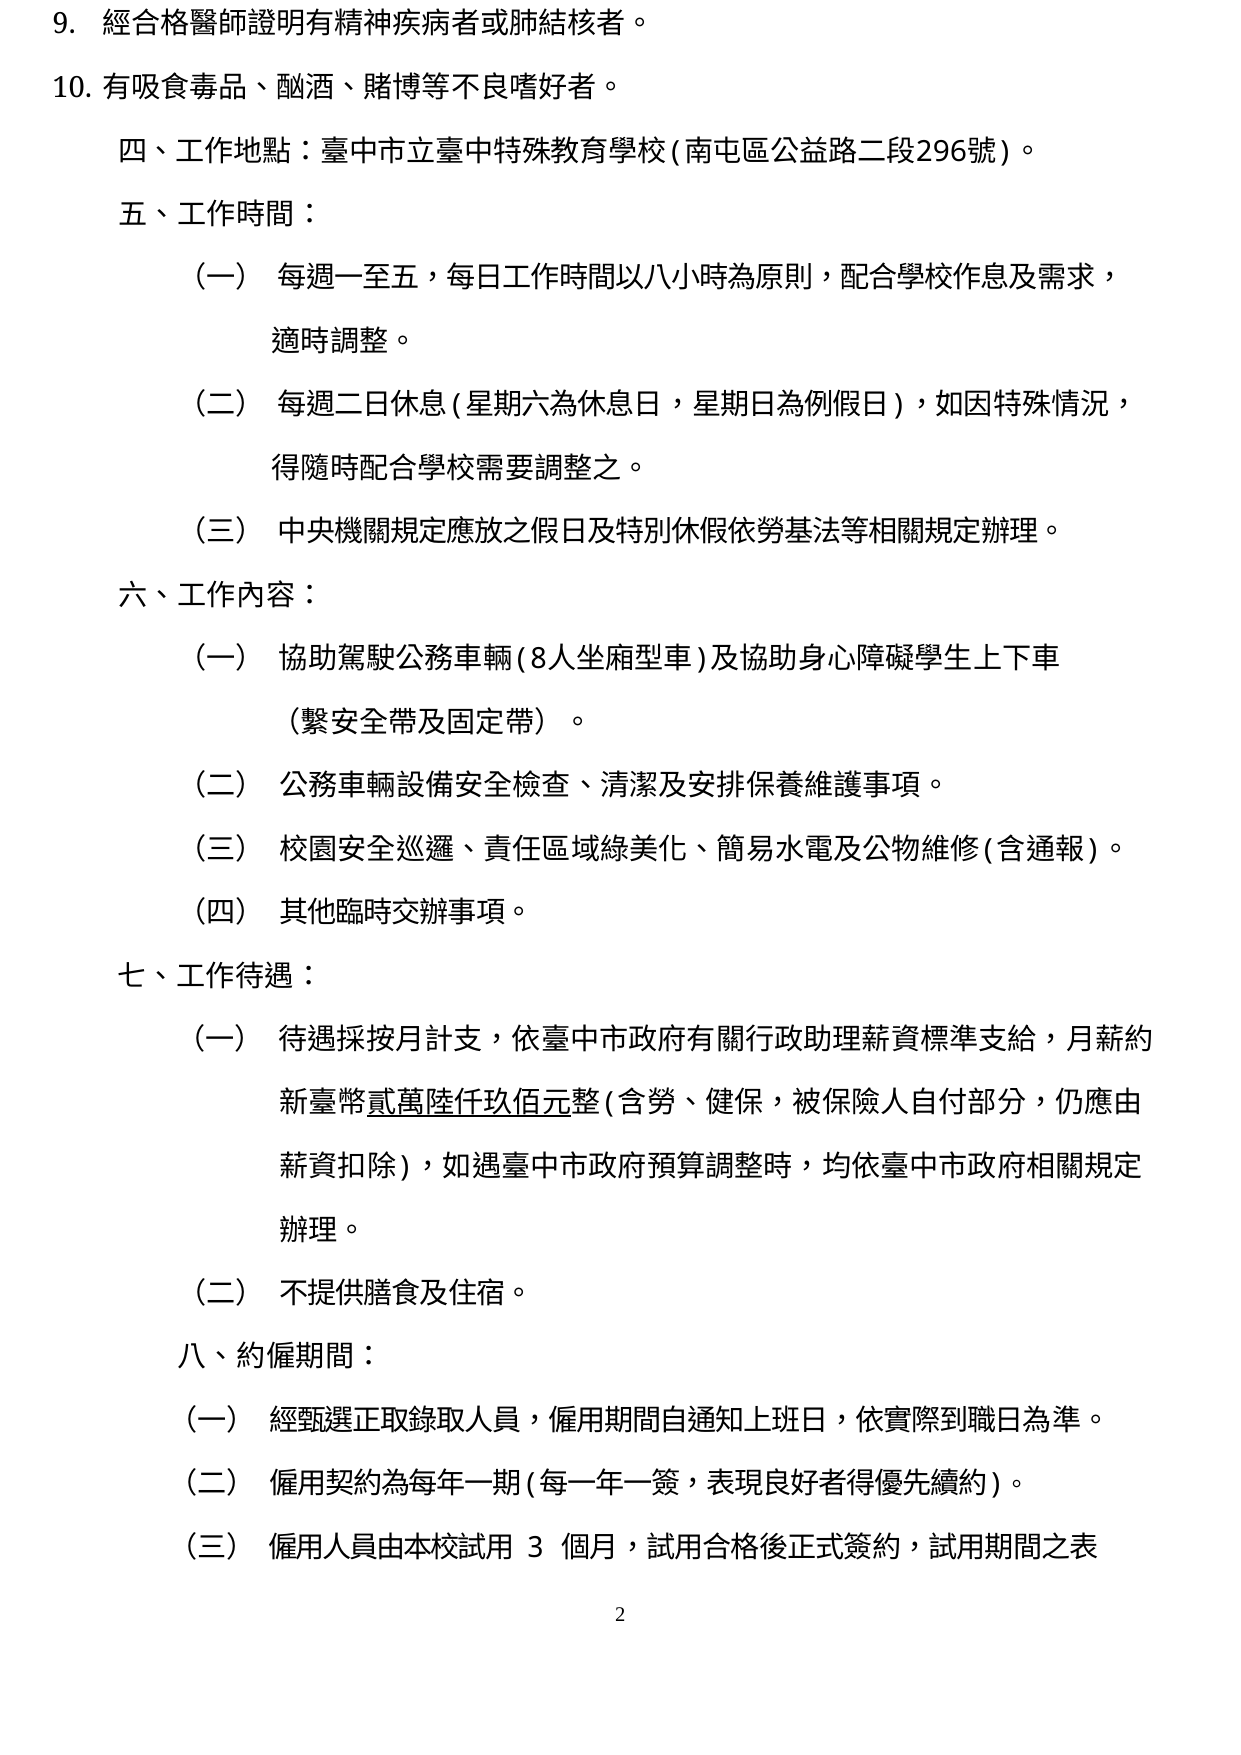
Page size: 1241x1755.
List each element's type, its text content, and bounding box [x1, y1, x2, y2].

text （一） 待遇採按月計支，依臺中市政府有關行政助理薪資標準支給，月薪約新臺幣貳萬陸仟玖佰元整(含勞、健保，被保險人自付部分，仍應由薪資扣除)，如遇臺中市政府預算調整時，均依臺中市政府相關規定辦理。 [176, 1016, 1153, 1248]
text （二） 每週二日休息(星期六為休息日，星期日為例假日)，如因特殊情況，得隨時配合學校需要調整之。 [177, 381, 1118, 487]
text （一） 經甄選正取錄取人員，僱用期間自通知上班日，依實際到職日為準。 [168, 1396, 1121, 1439]
text （三） 中央機關規定應放之假日及特別休假依勞基法等相關規定辦理。六、工作內容： [118, 508, 1089, 614]
text （四） 其他臨時交辦事項。 [177, 889, 1153, 931]
text 五、工作時間： [118, 191, 940, 233]
list 經合格醫師證明有精神疾病者或肺結核者。 [52, 0, 1153, 42]
text （三） 校園安全巡邏、責任區域綠美化、簡易水電及公物維修(含通報)。 [177, 825, 1153, 868]
text 七、工作待遇： [117, 952, 1153, 994]
list 有吸食毒品、酗酒、賭博等不良嗜好者。 [52, 63, 1153, 106]
text （三） 僱用人員由本校試用 3 個月，試用合格後正式簽約，試用期間之表 [168, 1523, 1105, 1566]
text （二） 公務車輛設備安全檢查、清潔及安排保養維護事項。 [177, 762, 1153, 804]
text （一） 協助駕駛公務車輛(8人坐廂型車)及協助身心障礙學生上下車（繫安全帶及固定帶）。 [177, 635, 1118, 741]
text （一） 每週一至五，每日工作時間以八小時為原則，配合學校作息及需求，適時調整。 [177, 254, 1118, 360]
text 八、約僱期間： [177, 1333, 1153, 1375]
text （二） 僱用契約為每年一期(每一年一簽，表現良好者得優先續約)。 [168, 1460, 1153, 1502]
text （二） 不提供膳食及住宿。 [177, 1269, 1153, 1312]
text 四、工作地點：臺中市立臺中特殊教育學校(南屯區公益路二段296號)。 [118, 127, 1062, 169]
